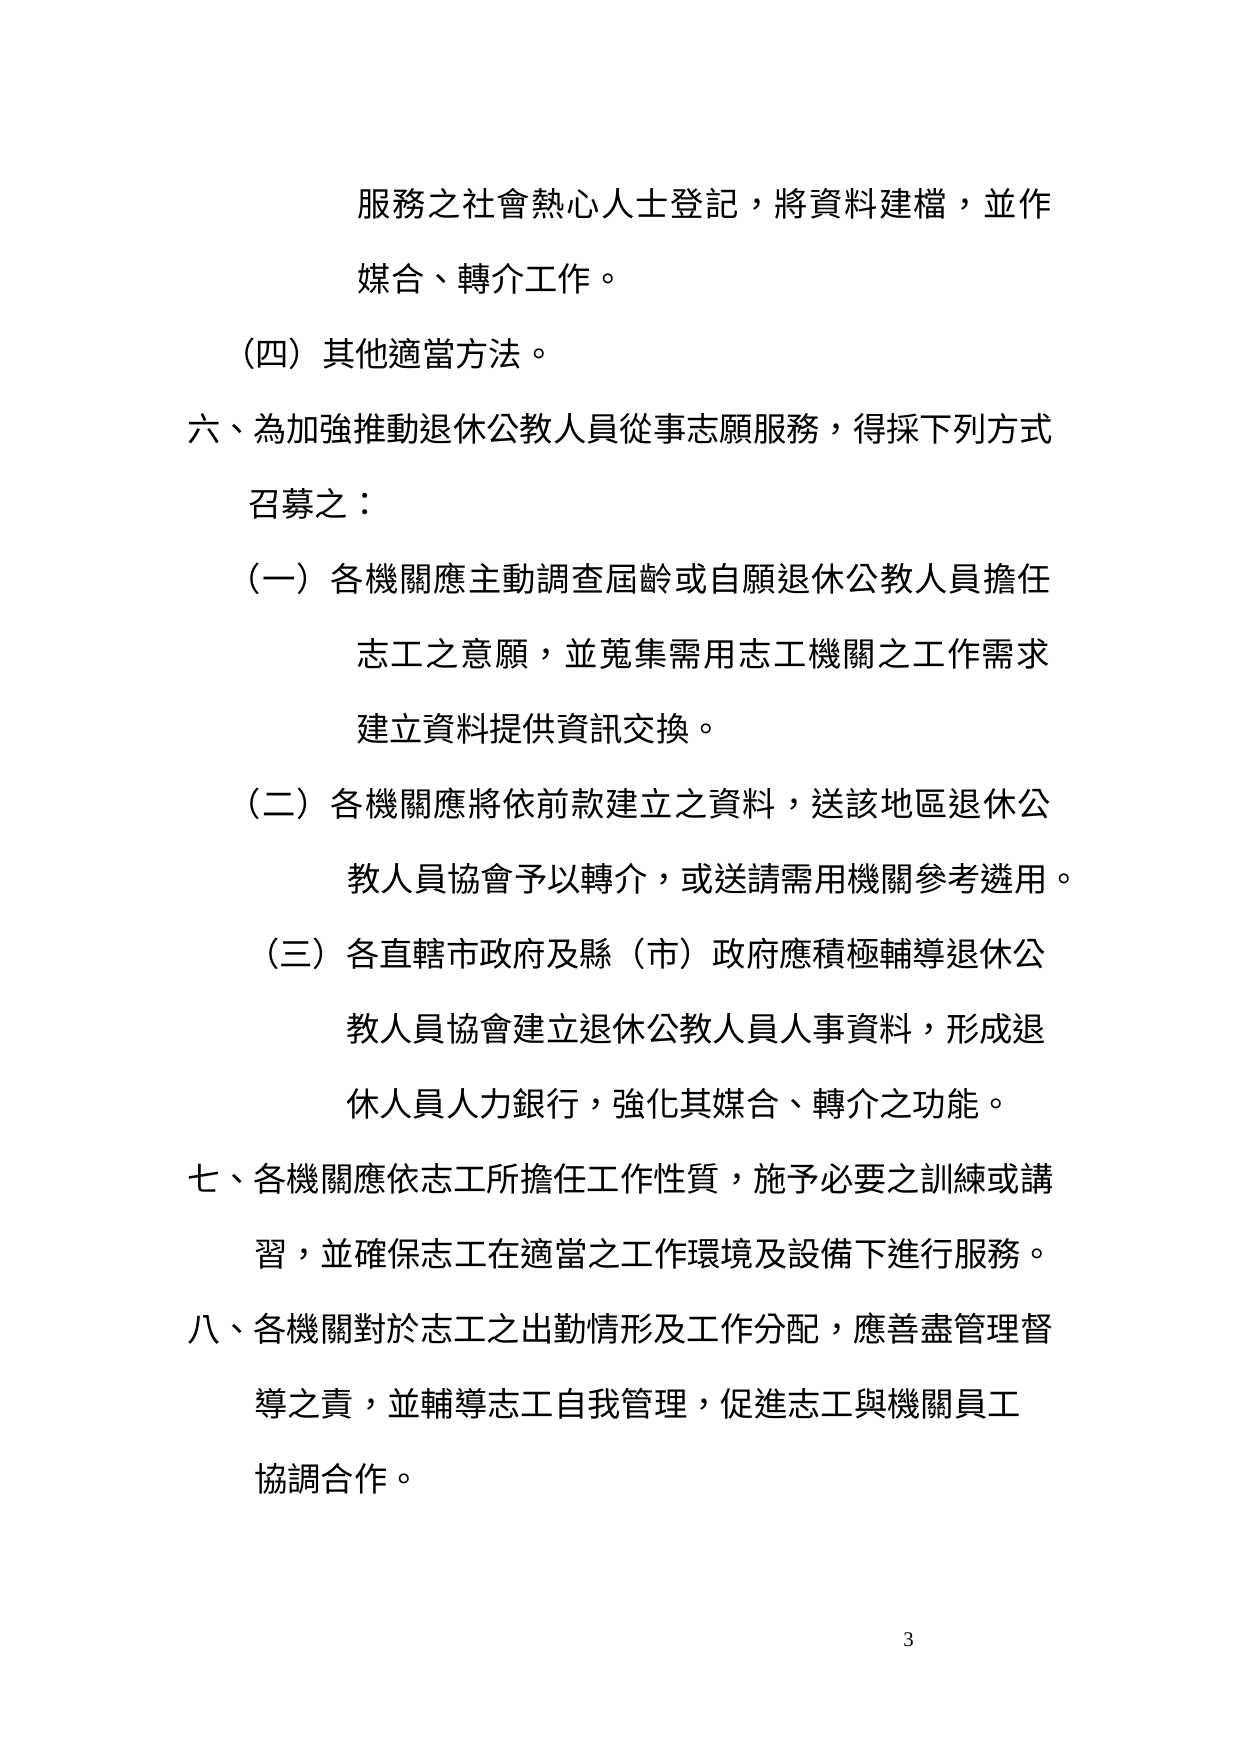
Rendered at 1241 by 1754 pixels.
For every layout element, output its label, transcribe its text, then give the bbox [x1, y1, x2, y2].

text 八、各機關對於志工之出勤情形及工作分配，應善盡管理督導之責，並輔導志工自我管理，促進志工與機關員工協調合作。 [187, 1289, 1053, 1514]
text （三）協洽地區志願服務協會，建立志工人力供需管道，受理各機關、團體之求才登記，及有志參與志願服務之社會熱心人士登記，將資料建檔，並作媒合、轉介工作。 [187, 164, 1053, 314]
text （三）各直轄市政府及縣（市）政府應積極輔導退休公教人員協會建立退休公教人員人事資料，形成退休人員人力銀行，強化其媒合、轉介之功能。 [246, 914, 1053, 1139]
text （二）各機關應將依前款建立之資料，送該地區退休公教人員協會予以轉介，或送請需用機關參考遴用。 [187, 764, 1053, 914]
text 六、為加強推動退休公教人員從事志願服務，得採下列方式召募之： [187, 389, 1053, 539]
text 七、各機關應依志工所擔任工作性質，施予必要之訓練或講習，並確保志工在適當之工作環境及設備下進行服務。 [187, 1139, 1053, 1289]
text （四）其他適當方法。 [187, 314, 1053, 389]
text （一）各機關應主動調查屆齡或自願退休公教人員擔任志工之意願，並蒐集需用志工機關之工作需求，建立資料提供資訊交換。 [187, 539, 1053, 764]
